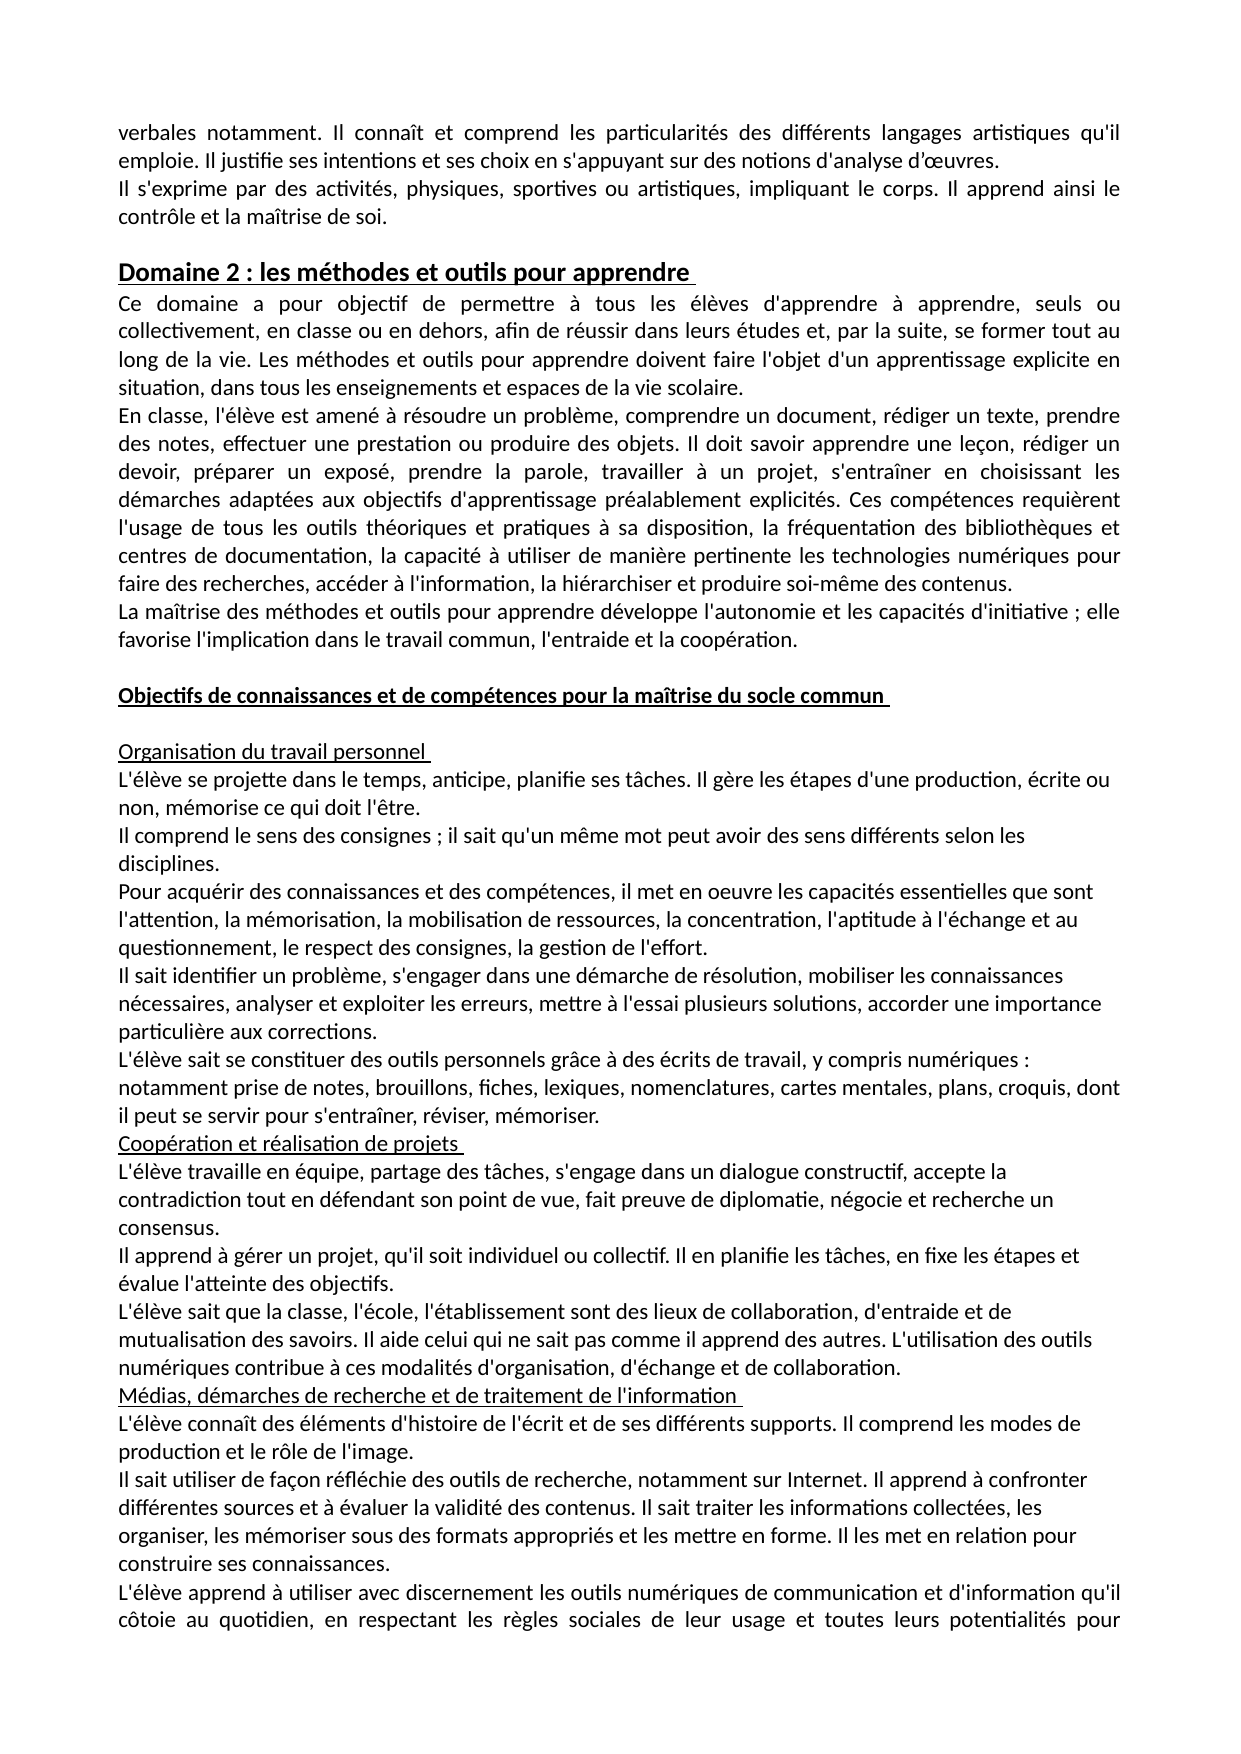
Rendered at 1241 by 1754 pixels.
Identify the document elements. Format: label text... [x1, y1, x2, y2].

text L'élève se projette dans le temps, anticipe, planifie ses tâches. Il gère les étapes d'une production, écrite ou non, mémorise ce qui doit l'être. [118, 765, 1122, 821]
text Ce domaine a pour objectif de permettre à tous les élèves d'apprendre à apprendre, seuls ou collectivement, en classe ou en dehors, afin de réussir dans leurs études et, par la suite, se former tout au long de la vie. Les méthodes et outils pour apprendre doivent faire l'objet d'un apprentissage explicite en situation, dans tous les enseignements et espaces de la vie scolaire. [118, 289, 1122, 401]
text Objectifs de connaissances et de compétences pour la maîtrise du socle commun [118, 681, 1122, 709]
text Il s'exprime par des activités, physiques, sportives ou artistiques, impliquant le corps. Il apprend ainsi le contrôle et la maîtrise de soi. [118, 174, 1122, 230]
text Il comprend le sens des consignes ; il sait qu'un même mot peut avoir des sens différents selon les disciplines. [118, 821, 1122, 877]
text L'élève apprend à utiliser avec discernement les outils numériques de communication et d'information qu'il côtoie au quotidien, en respectant les règles sociales de leur usage et toutes leurs potentialités pour [118, 1578, 1122, 1634]
text Coopération et réalisation de projets [118, 1129, 1122, 1157]
text Il sait identifier un problème, s'engager dans une démarche de résolution, mobiliser les connaissances nécessaires, analyser et exploiter les erreurs, mettre à l'essai plusieurs solutions, accorder une importance particulière aux corrections. [118, 961, 1122, 1045]
text Médias, démarches de recherche et de traitement de l'information [118, 1381, 1122, 1409]
text verbales notamment. Il connaît et comprend les particularités des différents langages artistiques qu'il emploie. Il justifie ses intentions et ses choix en s'appuyant sur des notions d'analyse d’œuvres. [118, 118, 1122, 174]
text Pour acquérir des connaissances et des compétences, il met en oeuvre les capacités essentielles que sont l'attention, la mémorisation, la mobilisation de ressources, la concentration, l'aptitude à l'échange et au questionnement, le respect des consignes, la gestion de l'effort. [118, 877, 1122, 961]
text Il sait utiliser de façon réfléchie des outils de recherche, notamment sur Internet. Il apprend à confronter différentes sources et à évaluer la validité des contenus. Il sait traiter les informations collectées, les organiser, les mémoriser sous des formats appropriés et les mettre en forme. Il les met en relation pour construire ses connaissances. [118, 1466, 1122, 1578]
text Domaine 2 : les méthodes et outils pour apprendre [118, 256, 1122, 289]
text Organisation du travail personnel [118, 737, 1122, 765]
text L'élève travaille en équipe, partage des tâches, s'engage dans un dialogue constructif, accepte la contradiction tout en défendant son point de vue, fait preuve de diplomatie, négocie et recherche un consensus. [118, 1157, 1122, 1241]
text Il apprend à gérer un projet, qu'il soit individuel ou collectif. Il en planifie les tâches, en fixe les étapes et évalue l'atteinte des objectifs. [118, 1241, 1122, 1297]
text En classe, l'élève est amené à résoudre un problème, comprendre un document, rédiger un texte, prendre des notes, effectuer une prestation ou produire des objets. Il doit savoir apprendre une leçon, rédiger un devoir, préparer un exposé, prendre la parole, travailler à un projet, s'entraîner en choisissant les démarches adaptées aux objectifs d'apprentissage préalablement explicités. Ces compétences requièrent l'usage de tous les outils théoriques et pratiques à sa disposition, la fréquentation des bibliothèques et centres de documentation, la capacité à utiliser de manière pertinente les technologies numériques pour faire des recherches, accéder à l'information, la hiérarchiser et produire soi-même des contenus. [118, 401, 1122, 597]
text L'élève sait que la classe, l'école, l'établissement sont des lieux de collaboration, d'entraide et de mutualisation des savoirs. Il aide celui qui ne sait pas comme il apprend des autres. L'utilisation des outils numériques contribue à ces modalités d'organisation, d'échange et de collaboration. [118, 1297, 1122, 1381]
text La maîtrise des méthodes et outils pour apprendre développe l'autonomie et les capacités d'initiative ; elle favorise l'implication dans le travail commun, l'entraide et la coopération. [118, 597, 1122, 653]
text L'élève connaît des éléments d'histoire de l'écrit et de ses différents supports. Il comprend les modes de production et le rôle de l'image. [118, 1409, 1122, 1466]
text L'élève sait se constituer des outils personnels grâce à des écrits de travail, y compris numériques : notamment prise de notes, brouillons, fiches, lexiques, nomenclatures, cartes mentales, plans, croquis, dont il peut se servir pour s'entraîner, réviser, mémoriser. [118, 1045, 1122, 1129]
